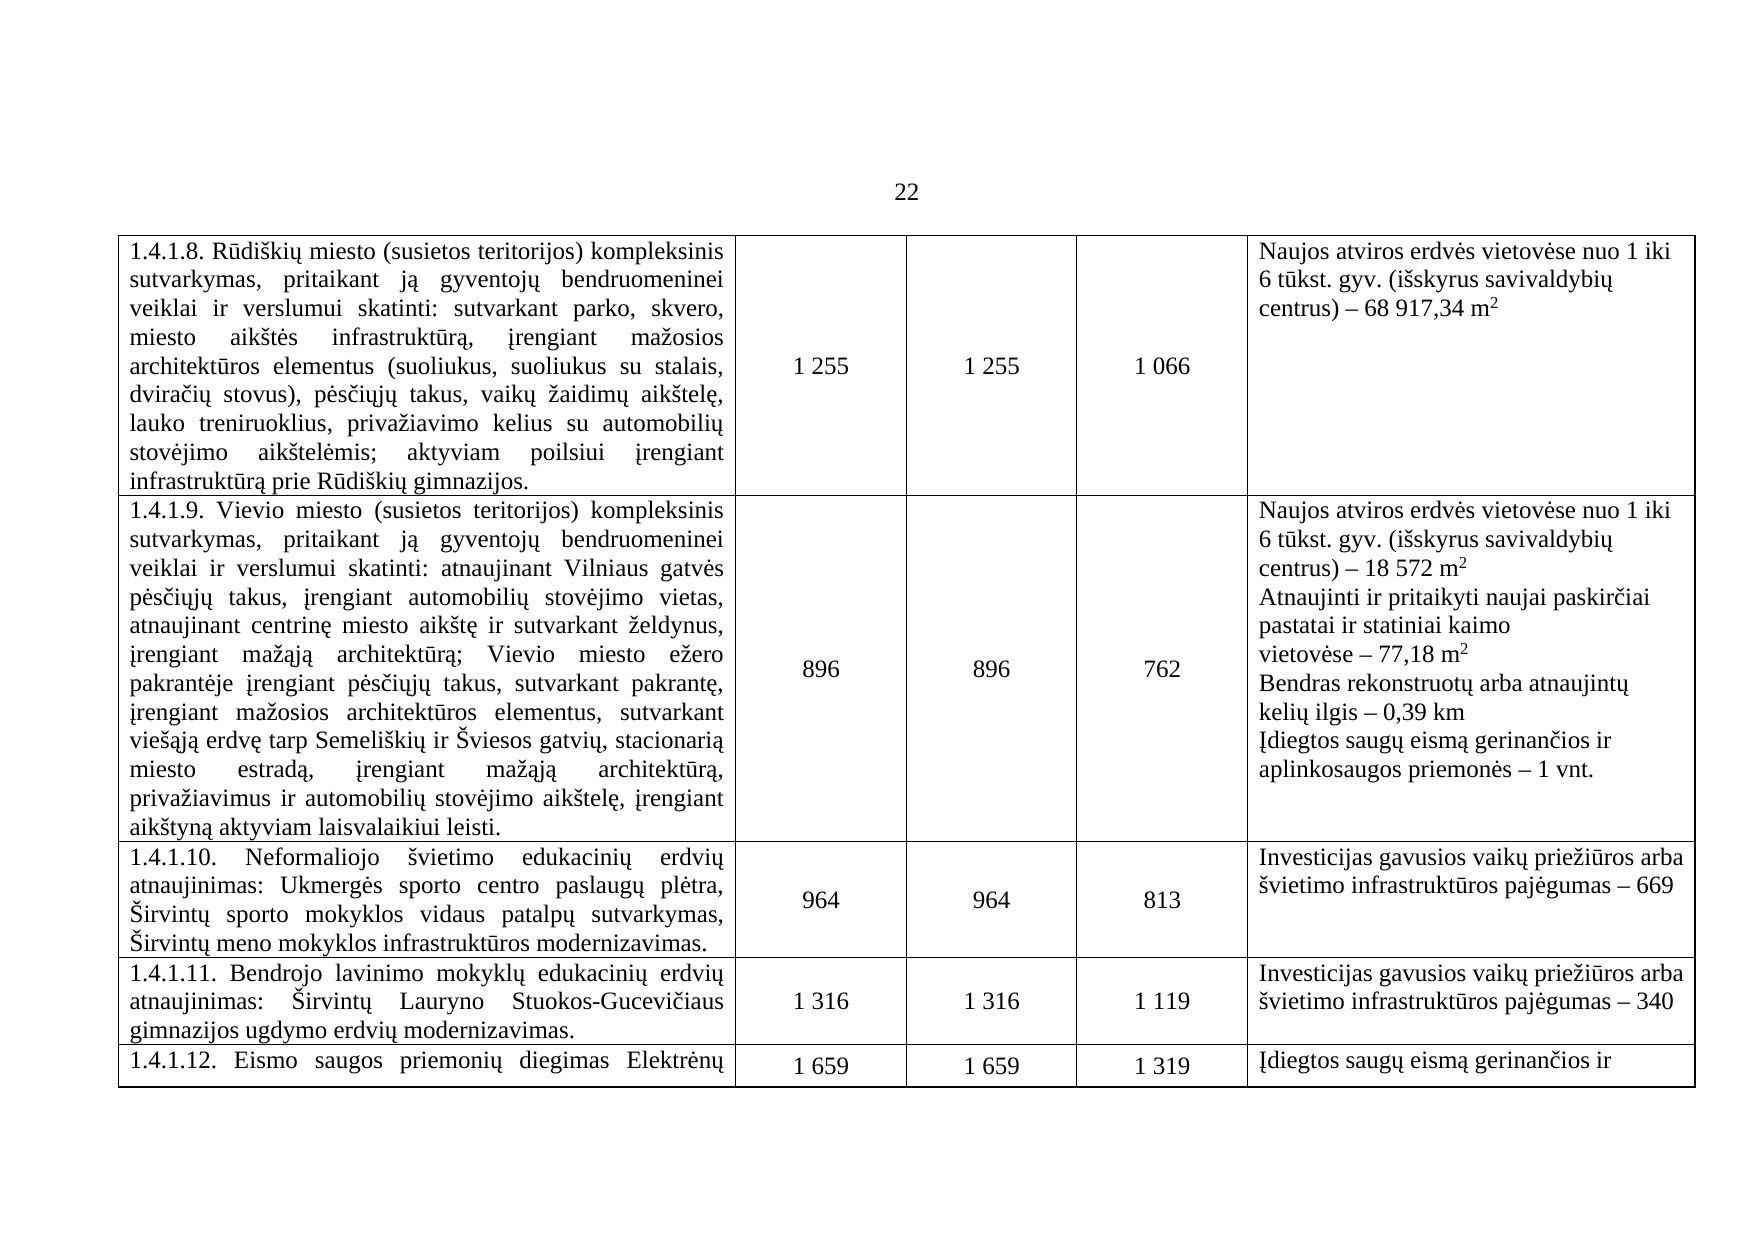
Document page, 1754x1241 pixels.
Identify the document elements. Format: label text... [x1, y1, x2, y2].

table_cell 1.4.1.12. Eismo saugos priemonių diegimas Elektrėnų [119, 1045, 735, 1086]
table_cell 1 255 [736, 236, 906, 494]
table_cell Naujos atviros erdvės vietovėse nuo 1 iki 6 tūkst. gyv. (išskyrus savivaldybių centrus) – 18 572 m2 Atnaujinti ir pritaikyti naujai paskirčiai pastatai ir statiniai kaimo vietovėse – 77,18 m2 Bendras rekonstruotų arba atnaujintų kelių ilgis – 0,39 km Įdiegtos saugų eismą gerinančios ir aplinkosaugos priemonės – 1 vnt. [1248, 496, 1694, 841]
table_cell Naujos atviros erdvės vietovėse nuo 1 iki 6 tūkst. gyv. (išskyrus savivaldybių centrus) – 68 917,34 m2 [1248, 236, 1694, 494]
table_cell 1.4.1.11. Bendrojo lavinimo mokyklų edukacinių erdvių atnaujinimas: Širvintų Lauryno Stuokos-Gucevičiaus gimnazijos ugdymo erdvių modernizavimas. [119, 958, 735, 1044]
table_cell 896 [736, 496, 906, 841]
table_cell 762 [1077, 496, 1247, 841]
table_cell 1 255 [907, 236, 1076, 494]
table_cell 896 [907, 496, 1076, 841]
table_cell 964 [736, 842, 906, 957]
table_cell 1 066 [1077, 236, 1247, 494]
table_cell 813 [1077, 842, 1247, 957]
table_cell 1 316 [907, 958, 1076, 1044]
table_cell 1.4.1.9. Vievio miesto (susietos teritorijos) kompleksinis sutvarkymas, pritaikant ją gyventojų bendruomeninei veiklai ir verslumui skatinti: atnaujinant Vilniaus gatvės pėsčiųjų takus, įrengiant automobilių stovėjimo vietas, atnaujinant centrinę miesto aikštę ir sutvarkant želdynus, įrengiant mažąją architektūrą; Vievio miesto ežero pakrantėje įrengiant pėsčiųjų takus, sutvarkant pakrantę, įrengiant mažosios architektūros elementus, sutvarkant viešąją erdvę tarp Semeliškių ir Šviesos gatvių, stacionarią miesto estradą, įrengiant mažąją architektūrą, privažiavimus ir automobilių stovėjimo aikštelę, įrengiant aikštyną aktyviam laisvalaikiui leisti. [119, 496, 735, 841]
table_cell 1.4.1.8. Rūdiškių miesto (susietos teritorijos) kompleksinis sutvarkymas, pritaikant ją gyventojų bendruomeninei veiklai ir verslumui skatinti: sutvarkant parko, skvero, miesto aikštės infrastruktūrą, įrengiant mažosios architektūros elementus (suoliukus, suoliukus su stalais, dviračių stovus), pėsčiųjų takus, vaikų žaidimų aikštelę, lauko treniruoklius, privažiavimo kelius su automobilių stovėjimo aikštelėmis; aktyviam poilsiui įrengiant infrastruktūrą prie Rūdiškių gimnazijos. [119, 236, 735, 494]
table_cell 1 659 [736, 1045, 906, 1086]
table_cell Investicijas gavusios vaikų priežiūros arba švietimo infrastruktūros pajėgumas – 340 [1248, 958, 1694, 1044]
table_cell Įdiegtos saugų eismą gerinančios ir [1248, 1045, 1694, 1086]
table_cell 964 [907, 842, 1076, 957]
table_cell Investicijas gavusios vaikų priežiūros arba švietimo infrastruktūros pajėgumas – 669 [1248, 842, 1694, 957]
table_cell 1 659 [907, 1045, 1076, 1086]
table_cell 1 119 [1077, 958, 1247, 1044]
table_cell 1 316 [736, 958, 906, 1044]
table_cell 1.4.1.10. Neformaliojo švietimo edukacinių erdvių atnaujinimas: Ukmergės sporto centro paslaugų plėtra, Širvintų sporto mokyklos vidaus patalpų sutvarkymas, Širvintų meno mokyklos infrastruktūros modernizavimas. [119, 842, 735, 957]
table_cell 1 319 [1077, 1045, 1247, 1086]
